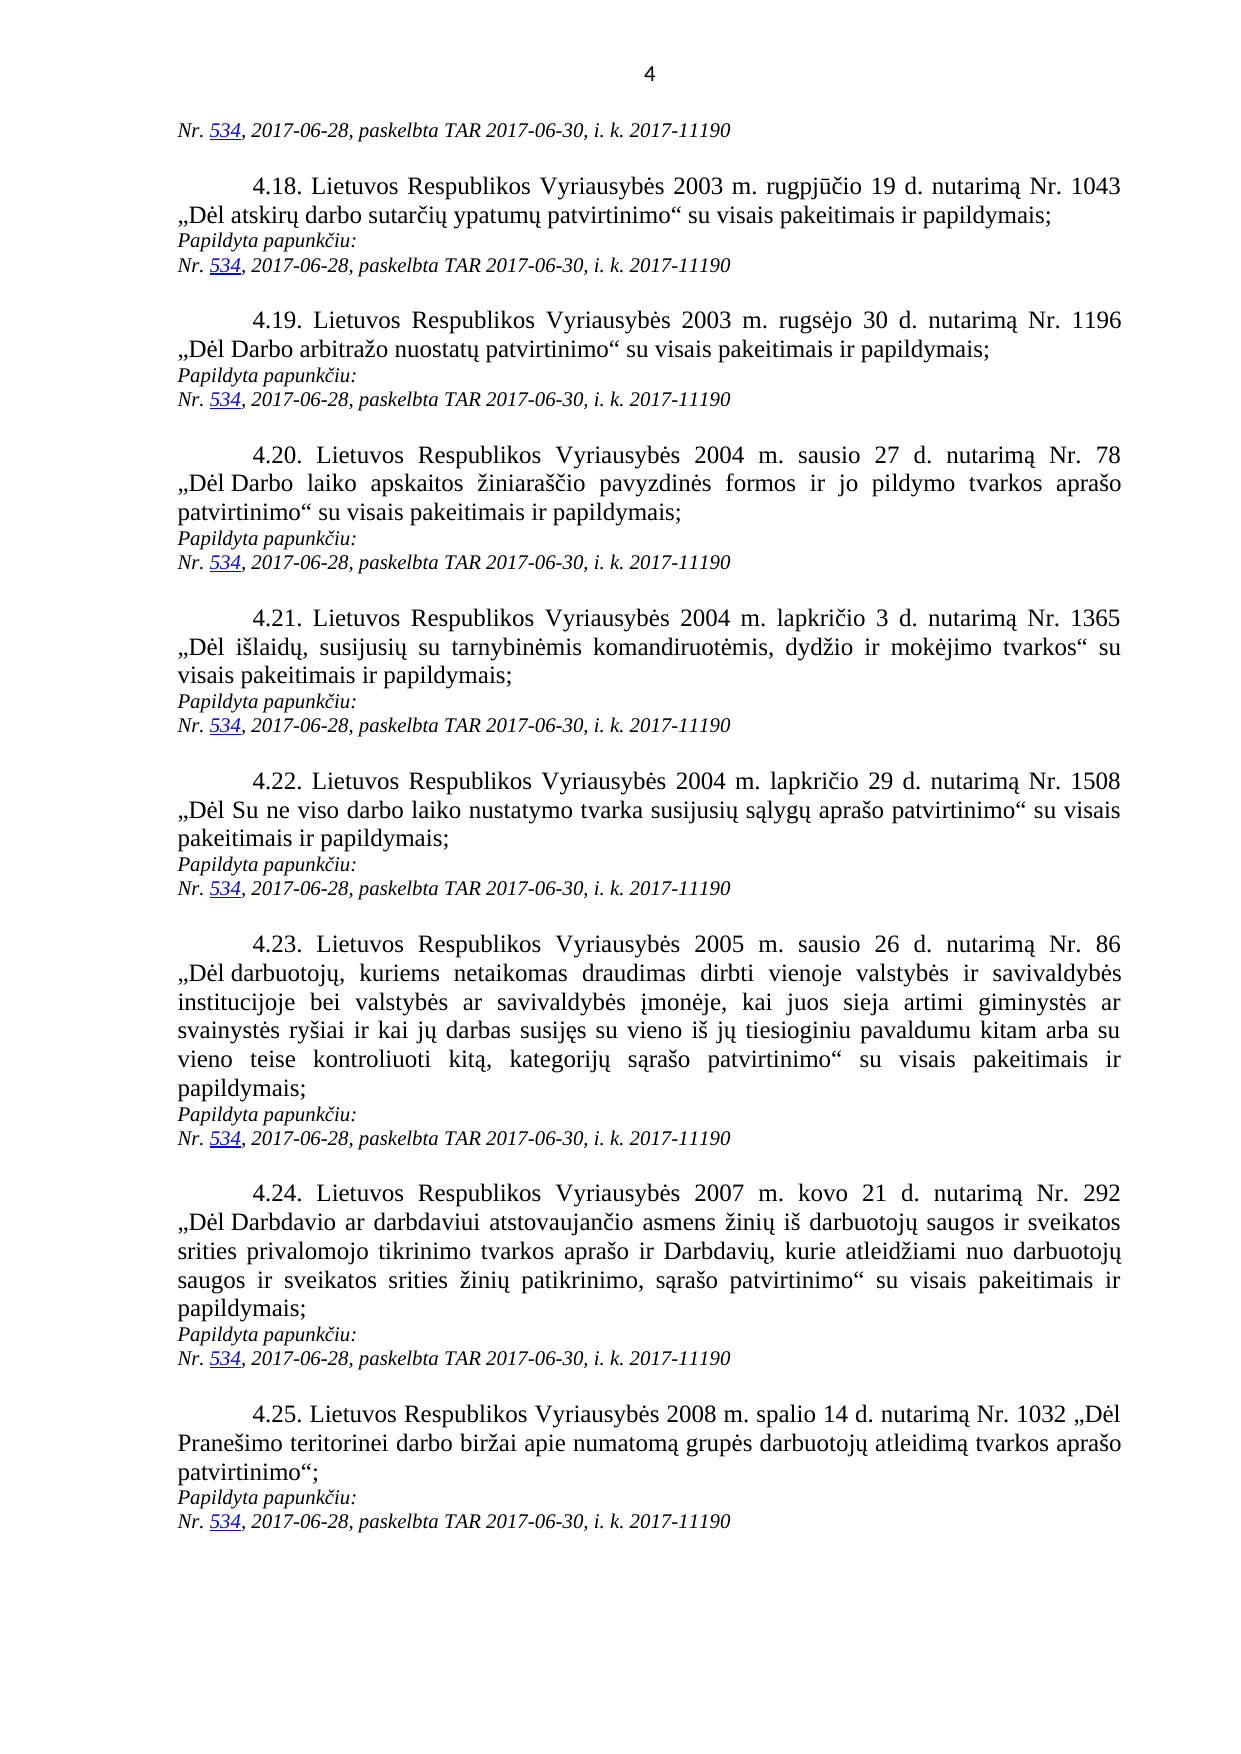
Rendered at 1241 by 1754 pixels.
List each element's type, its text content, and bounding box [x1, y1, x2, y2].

text 4.21. Lietuvos Respublikos Vyriausybės 2004 m. lapkričio 3 d. nutarimą Nr. 1365 „Dėl išlaidų, susijusių su tarnybinėmis komandiruotėmis, dydžio ir mokėjimo tvarkos“ su visais pakeitimais ir papildymais; [177, 603, 1122, 689]
text 4.20. Lietuvos Respublikos Vyriausybės 2004 m. sausio 27 d. nutarimą Nr. 78 „Dėl Darbo laiko apskaitos žiniaraščio pavyzdinės formos ir jo pildymo tvarkos aprašo patvirtinimo“ su visais pakeitimais ir papildymais; [177, 440, 1122, 526]
text Nr. 534, 2017-06-28, paskelbta TAR 2017-06-30, i. k. 2017-11190 [177, 387, 1122, 411]
text Papildyta papunkčiu: [177, 526, 1122, 550]
text Nr. 534, 2017-06-28, paskelbta TAR 2017-06-30, i. k. 2017-11190 [177, 1509, 1122, 1533]
text Papildyta papunkčiu: [177, 228, 1122, 252]
text Nr. 534, 2017-06-28, paskelbta TAR 2017-06-30, i. k. 2017-11190 [177, 118, 1122, 142]
text Nr. 534, 2017-06-28, paskelbta TAR 2017-06-30, i. k. 2017-11190 [177, 550, 1122, 574]
text Papildyta papunkčiu: [177, 1322, 1122, 1346]
text Papildyta papunkčiu: [177, 363, 1122, 387]
text Papildyta papunkčiu: [177, 1485, 1122, 1509]
text Nr. 534, 2017-06-28, paskelbta TAR 2017-06-30, i. k. 2017-11190 [177, 1346, 1122, 1370]
text Papildyta papunkčiu: [177, 1102, 1122, 1126]
text Nr. 534, 2017-06-28, paskelbta TAR 2017-06-30, i. k. 2017-11190 [177, 252, 1122, 277]
text Papildyta papunkčiu: [177, 852, 1122, 876]
text Nr. 534, 2017-06-28, paskelbta TAR 2017-06-30, i. k. 2017-11190 [177, 876, 1122, 900]
text 4.22. Lietuvos Respublikos Vyriausybės 2004 m. lapkričio 29 d. nutarimą Nr. 1508 „Dėl Su ne viso darbo laiko nustatymo tvarka susijusių sąlygų aprašo patvirtinimo“ su visais pakeitimais ir papildymais; [177, 766, 1122, 852]
text 4.25. Lietuvos Respublikos Vyriausybės 2008 m. spalio 14 d. nutarimą Nr. 1032 „Dėl Pranešimo teritorinei darbo biržai apie numatomą grupės darbuotojų atleidimą tvarkos aprašo patvirtinimo“; [177, 1399, 1122, 1485]
text Nr. 534, 2017-06-28, paskelbta TAR 2017-06-30, i. k. 2017-11190 [177, 1126, 1122, 1150]
text 4.23. Lietuvos Respublikos Vyriausybės 2005 m. sausio 26 d. nutarimą Nr. 86 „Dėl darbuotojų, kuriems netaikomas draudimas dirbti vienoje valstybės ir savivaldybės institucijoje bei valstybės ar savivaldybės įmonėje, kai juos sieja artimi giminystės ar svainystės ryšiai ir kai jų darbas susijęs su vieno iš jų tiesioginiu pavaldumu kitam arba su vieno teise kontroliuoti kitą, kategorijų sąrašo patvirtinimo“ su visais pakeitimais ir papildymais; [177, 929, 1122, 1102]
text 4.24. Lietuvos Respublikos Vyriausybės 2007 m. kovo 21 d. nutarimą Nr. 292 „Dėl Darbdavio ar darbdaviui atstovaujančio asmens žinių iš darbuotojų saugos ir sveikatos srities privalomojo tikrinimo tvarkos aprašo ir Darbdavių, kurie atleidžiami nuo darbuotojų saugos ir sveikatos srities žinių patikrinimo, sąrašo patvirtinimo“ su visais pakeitimais ir papildymais; [177, 1178, 1122, 1322]
text Papildyta papunkčiu: [177, 689, 1122, 713]
text 4.19. Lietuvos Respublikos Vyriausybės 2003 m. rugsėjo 30 d. nutarimą Nr. 1196 „Dėl Darbo arbitražo nuostatų patvirtinimo“ su visais pakeitimais ir papildymais; [177, 305, 1122, 363]
text 4.18. Lietuvos Respublikos Vyriausybės 2003 m. rugpjūčio 19 d. nutarimą Nr. 1043 „Dėl atskirų darbo sutarčių ypatumų patvirtinimo“ su visais pakeitimais ir papildymais; [177, 171, 1122, 228]
text Nr. 534, 2017-06-28, paskelbta TAR 2017-06-30, i. k. 2017-11190 [177, 713, 1122, 737]
